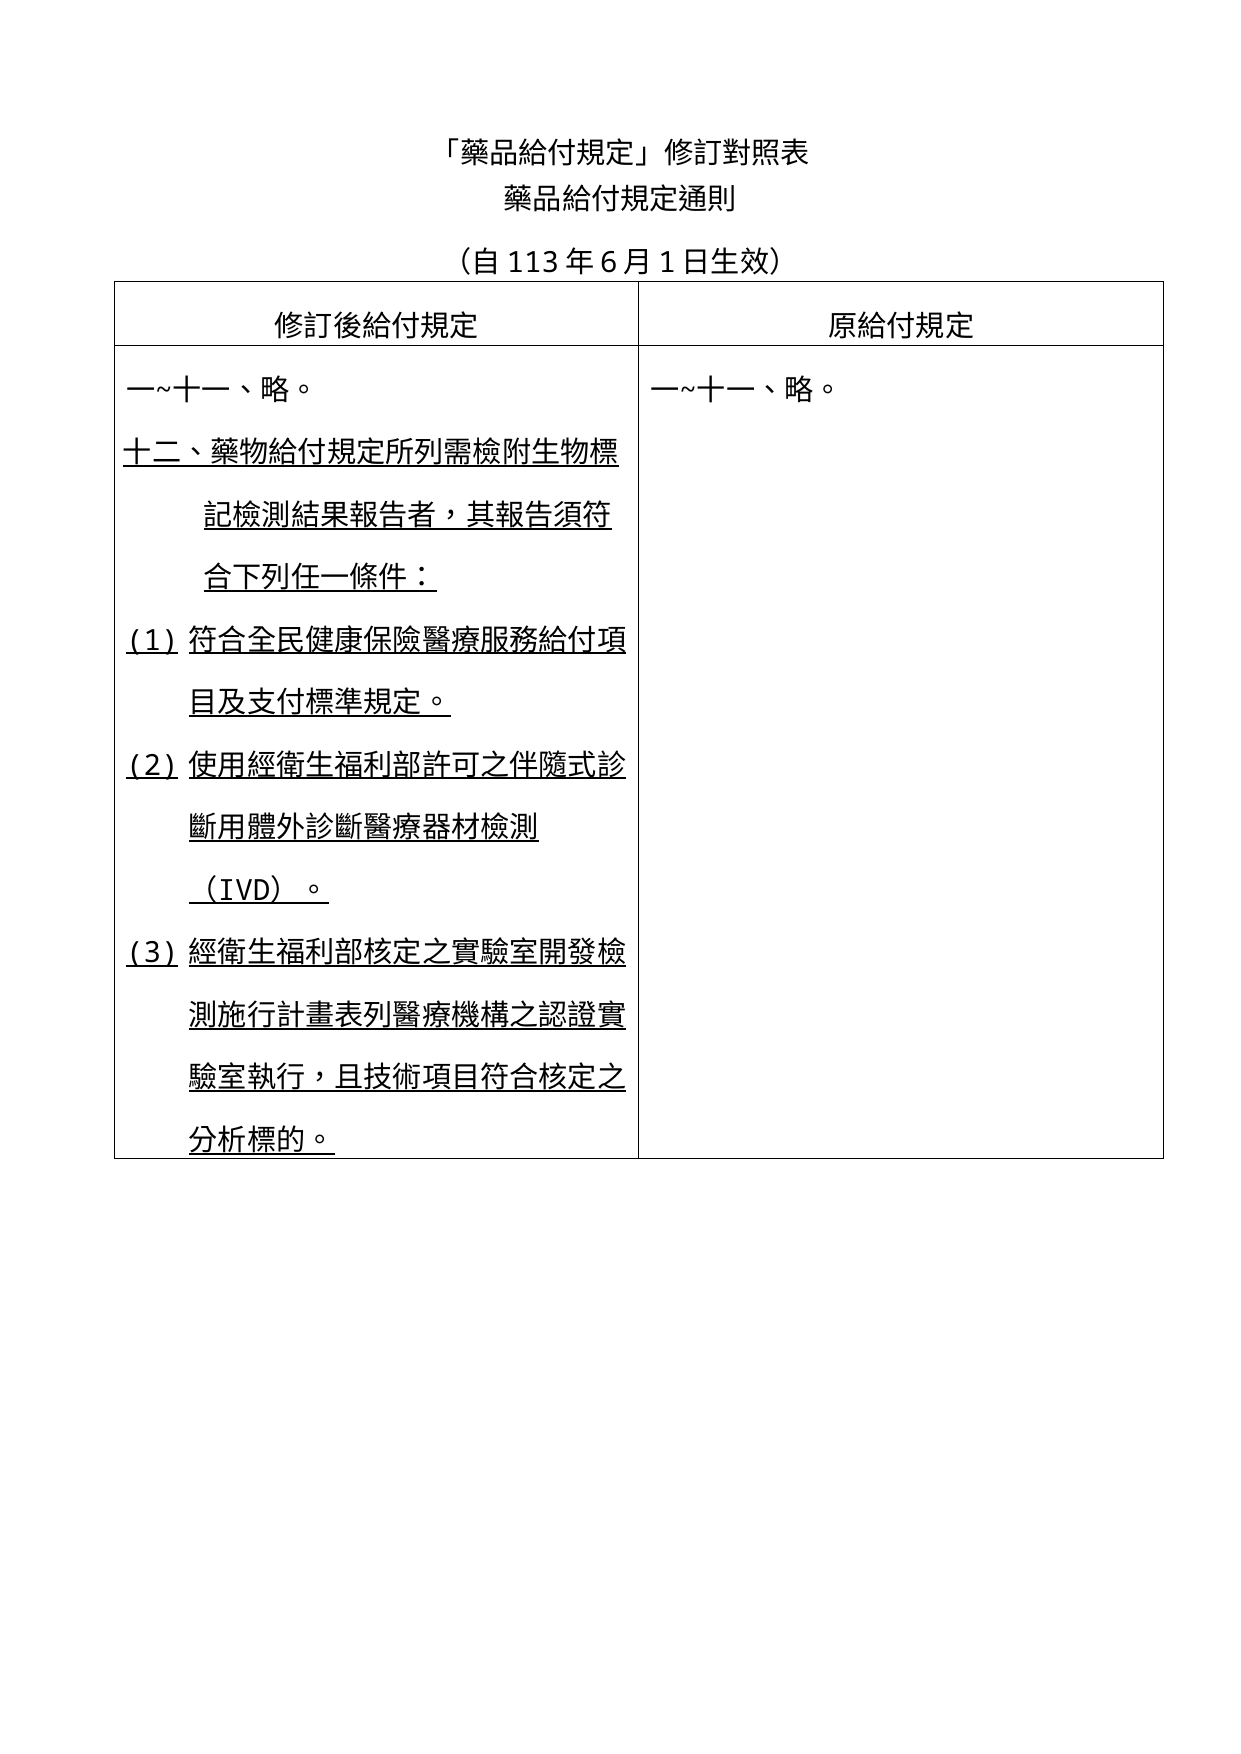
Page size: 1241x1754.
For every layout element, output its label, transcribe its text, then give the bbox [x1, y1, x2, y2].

table_header 修訂後給付規定 [115, 282, 638, 345]
text 「藥品給付規定」修訂對照表 [118, 127, 1122, 173]
table_header 原給付規定 [639, 282, 1163, 345]
table_cell 一~十一、略。 十二、藥物給付規定所列需檢附生物標記檢測結果報告者，其報告須符合下列任一條件： 符合全民健康保險醫療服務給付項目及支付標準規定。 使用經衛生福利部許可之伴隨式診斷用體外診斷醫療器材檢測（IVD）。 經衛生福利部核定之實驗室開發檢測施行計畫表列醫療機構之認證實 驗室執行，且技術項目符合核定之分析標的。 [115, 346, 638, 1158]
text 藥品給付規定通則 [118, 173, 1122, 219]
text （自113年6月1日生效） [118, 219, 1122, 281]
table_cell 一~十一、略。 [639, 346, 1163, 1158]
